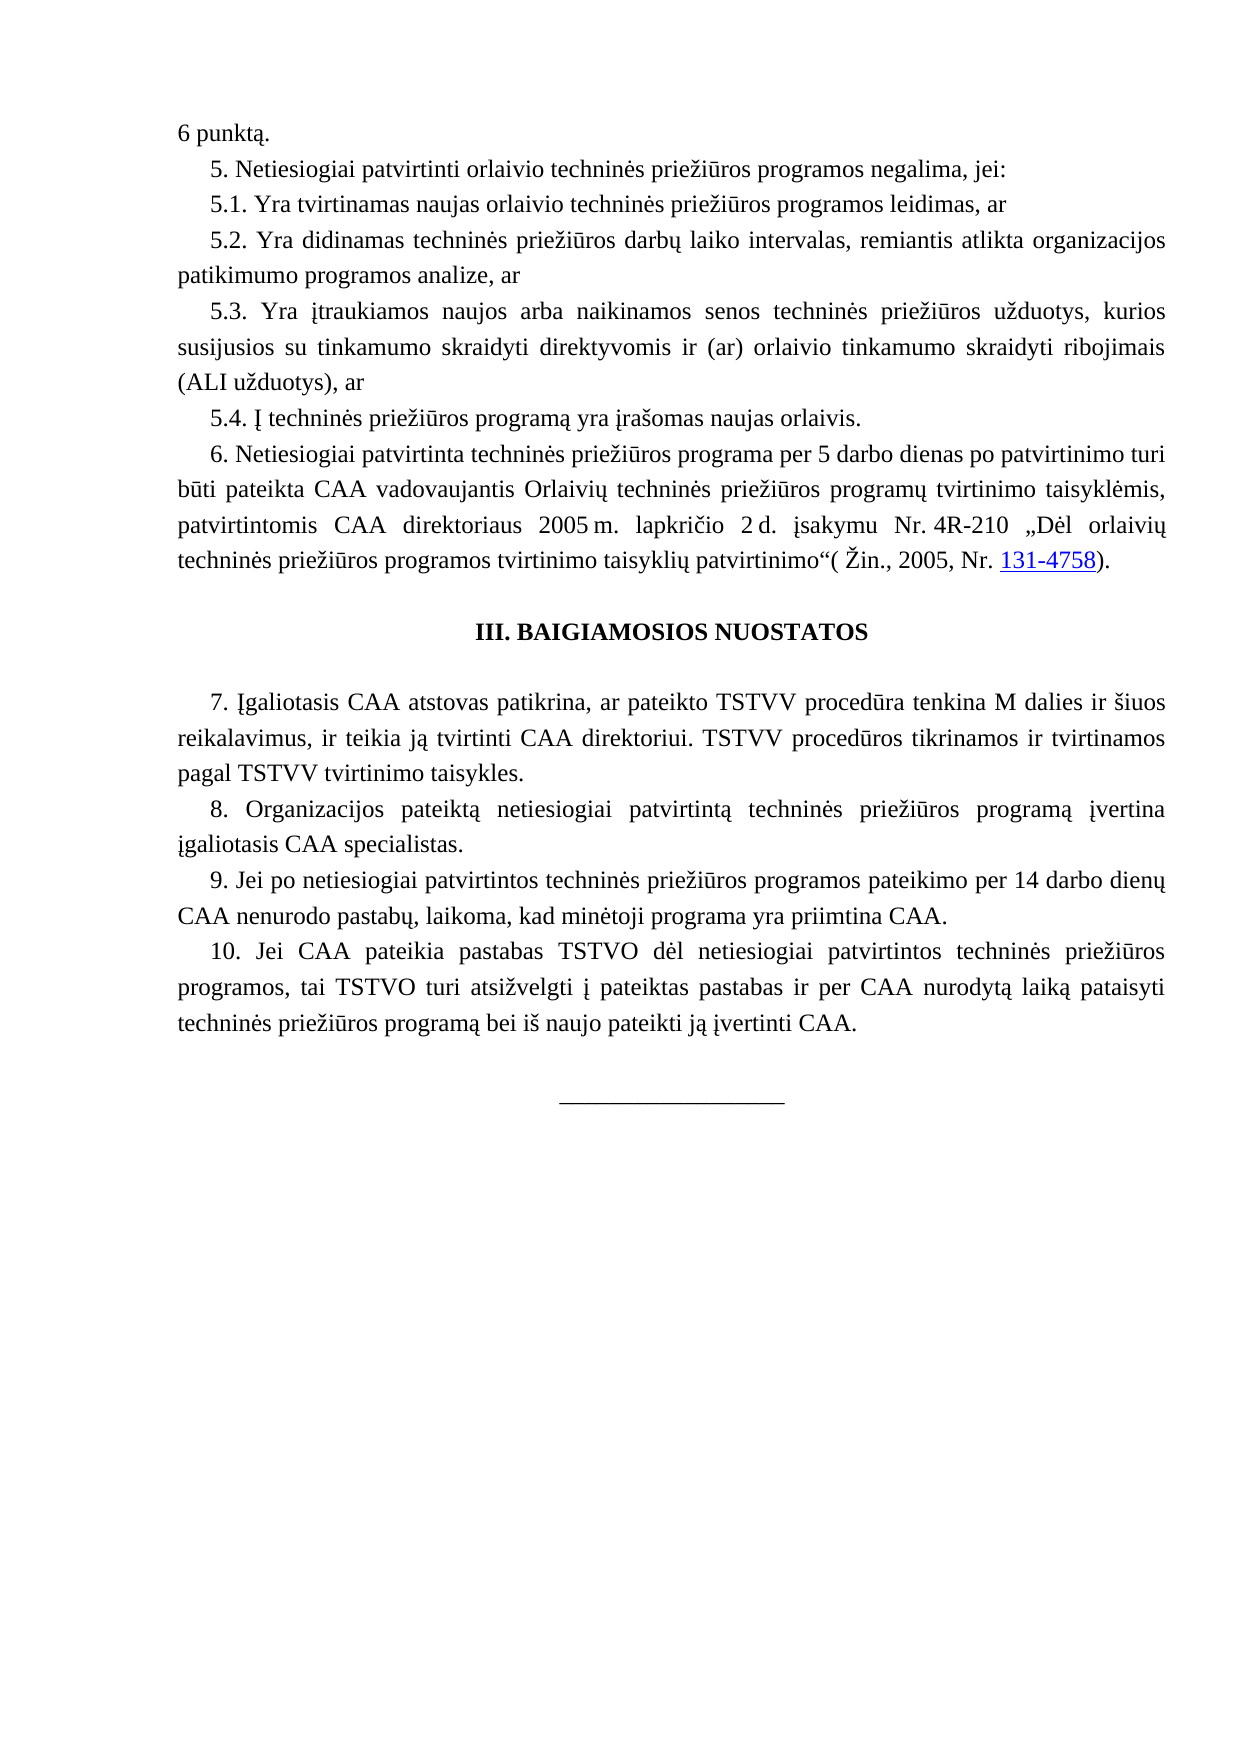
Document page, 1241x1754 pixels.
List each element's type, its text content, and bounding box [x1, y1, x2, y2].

text 10. Jei CAA pateikia pastabas TSTVO dėl netiesiogiai patvirtintos techninės priežiūros programos, tai TSTVO turi atsižvelgti į pateiktas pastabas ir per CAA nurodytą laiką pataisyti techninės priežiūros programą bei iš naujo pateikti ją įvertinti CAA. [177, 936, 1166, 1036]
text 7. Įgaliotasis CAA atstovas patikrina, ar pateikto TSTVV procedūra tenkina M dalies ir šiuos reikalavimus, ir teikia ją tvirtinti CAA direktoriui. TSTVV procedūros tikrinamos ir tvirtinamos pagal TSTVV tvirtinimo taisykles. [177, 687, 1166, 787]
text 6 punktą. [177, 118, 1166, 147]
text 5.2. Yra didinamas techninės priežiūros darbų laiko intervalas, remiantis atlikta organizacijos patikimumo programos analize, ar [177, 225, 1166, 289]
text 6. Netiesiogiai patvirtinta techninės priežiūros programa per 5 darbo dienas po patvirtinimo turi būti pateikta CAA vadovaujantis Orlaivių techninės priežiūros programų tvirtinimo taisyklėmis, patvirtintomis CAA direktoriaus 2005 m. lapkričio 2 d. įsakymu Nr. 4R-210 „Dėl orlaivių techninės priežiūros programos tvirtinimo taisyklių patvirtinimo“( Žin., 2005, Nr. 131-4758). [177, 439, 1166, 574]
text 8. Organizacijos pateiktą netiesiogiai patvirtintą techninės priežiūros programą įvertina įgaliotasis CAA specialistas. [177, 794, 1166, 858]
text III. BAIGIAMOSIOS NUOSTATOS [177, 617, 1166, 646]
text __________________ [177, 1078, 1166, 1106]
text 9. Jei po netiesiogiai patvirtintos techninės priežiūros programos pateikimo per 14 darbo dienų CAA nenurodo pastabų, laikoma, kad minėtoji programa yra priimtina CAA. [177, 865, 1166, 929]
text 5.3. Yra įtraukiamos naujos arba naikinamos senos techninės priežiūros užduotys, kurios susijusios su tinkamumo skraidyti direktyvomis ir (ar) orlaivio tinkamumo skraidyti ribojimais (ALI užduotys), ar [177, 296, 1166, 396]
text 5. Netiesiogiai patvirtinti orlaivio techninės priežiūros programos negalima, jei: [177, 154, 1166, 182]
text 5.4. Į techninės priežiūros programą yra įrašomas naujas orlaivis. [177, 403, 1166, 432]
text 5.1. Yra tvirtinamas naujas orlaivio techninės priežiūros programos leidimas, ar [177, 189, 1166, 218]
